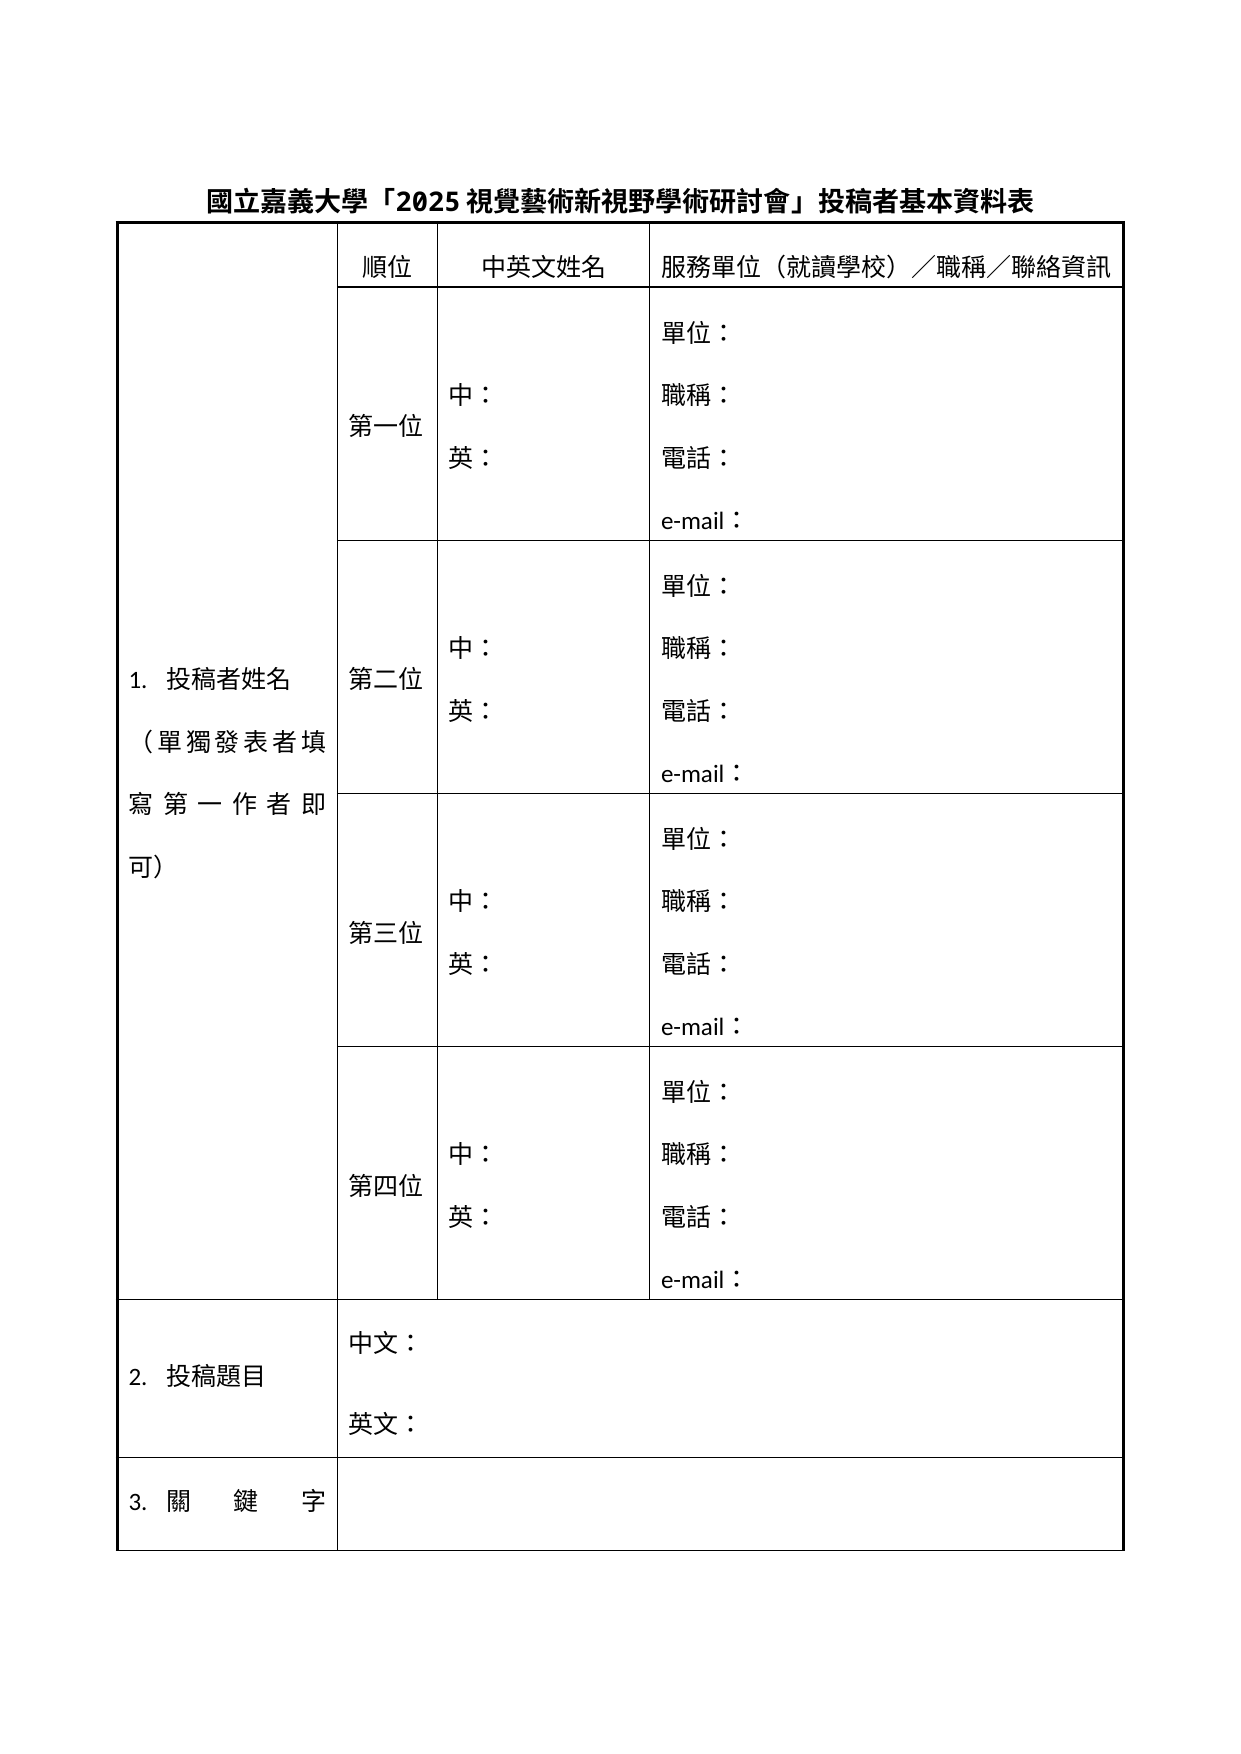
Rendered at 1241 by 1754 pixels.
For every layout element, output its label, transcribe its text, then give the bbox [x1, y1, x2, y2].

table_header 順位 [338, 224, 437, 286]
table_cell 第四位 [338, 1047, 437, 1299]
table_cell 中： 英： [438, 1047, 649, 1299]
table_header 投稿者姓名 （單獨發表者填寫第一作者即可） [119, 224, 337, 1299]
table_header 服務單位（就讀學校）／職稱／聯絡資訊 [650, 224, 1122, 286]
table_cell 單位： 職稱： 電話： e-mail： [650, 288, 1122, 539]
table_cell 第三位 [338, 794, 437, 1046]
table_cell 中： 英： [438, 794, 649, 1046]
table_cell 中： 英： [438, 541, 649, 793]
table_cell 第二位 [338, 541, 437, 793]
table_cell 中： 英： [438, 288, 649, 539]
table_cell 單位： 職稱： 電話： e-mail： [650, 1047, 1122, 1299]
table_cell 第一位 [338, 288, 437, 539]
table_header 中英文姓名 [438, 224, 649, 286]
table_cell 單位： 職稱： 電話： e-mail： [650, 794, 1122, 1046]
table_cell 關鍵字 （5個） [119, 1458, 337, 1549]
table_cell 中文： 英文： [338, 1300, 1122, 1457]
table_cell 單位： 職稱： 電話： e-mail： [650, 541, 1122, 793]
table_cell [338, 1458, 1122, 1549]
table_cell 投稿題目 [119, 1300, 337, 1457]
text 國立嘉義大學「2025視覺藝術新視野學術研討會」投稿者基本資料表 [187, 158, 1053, 221]
